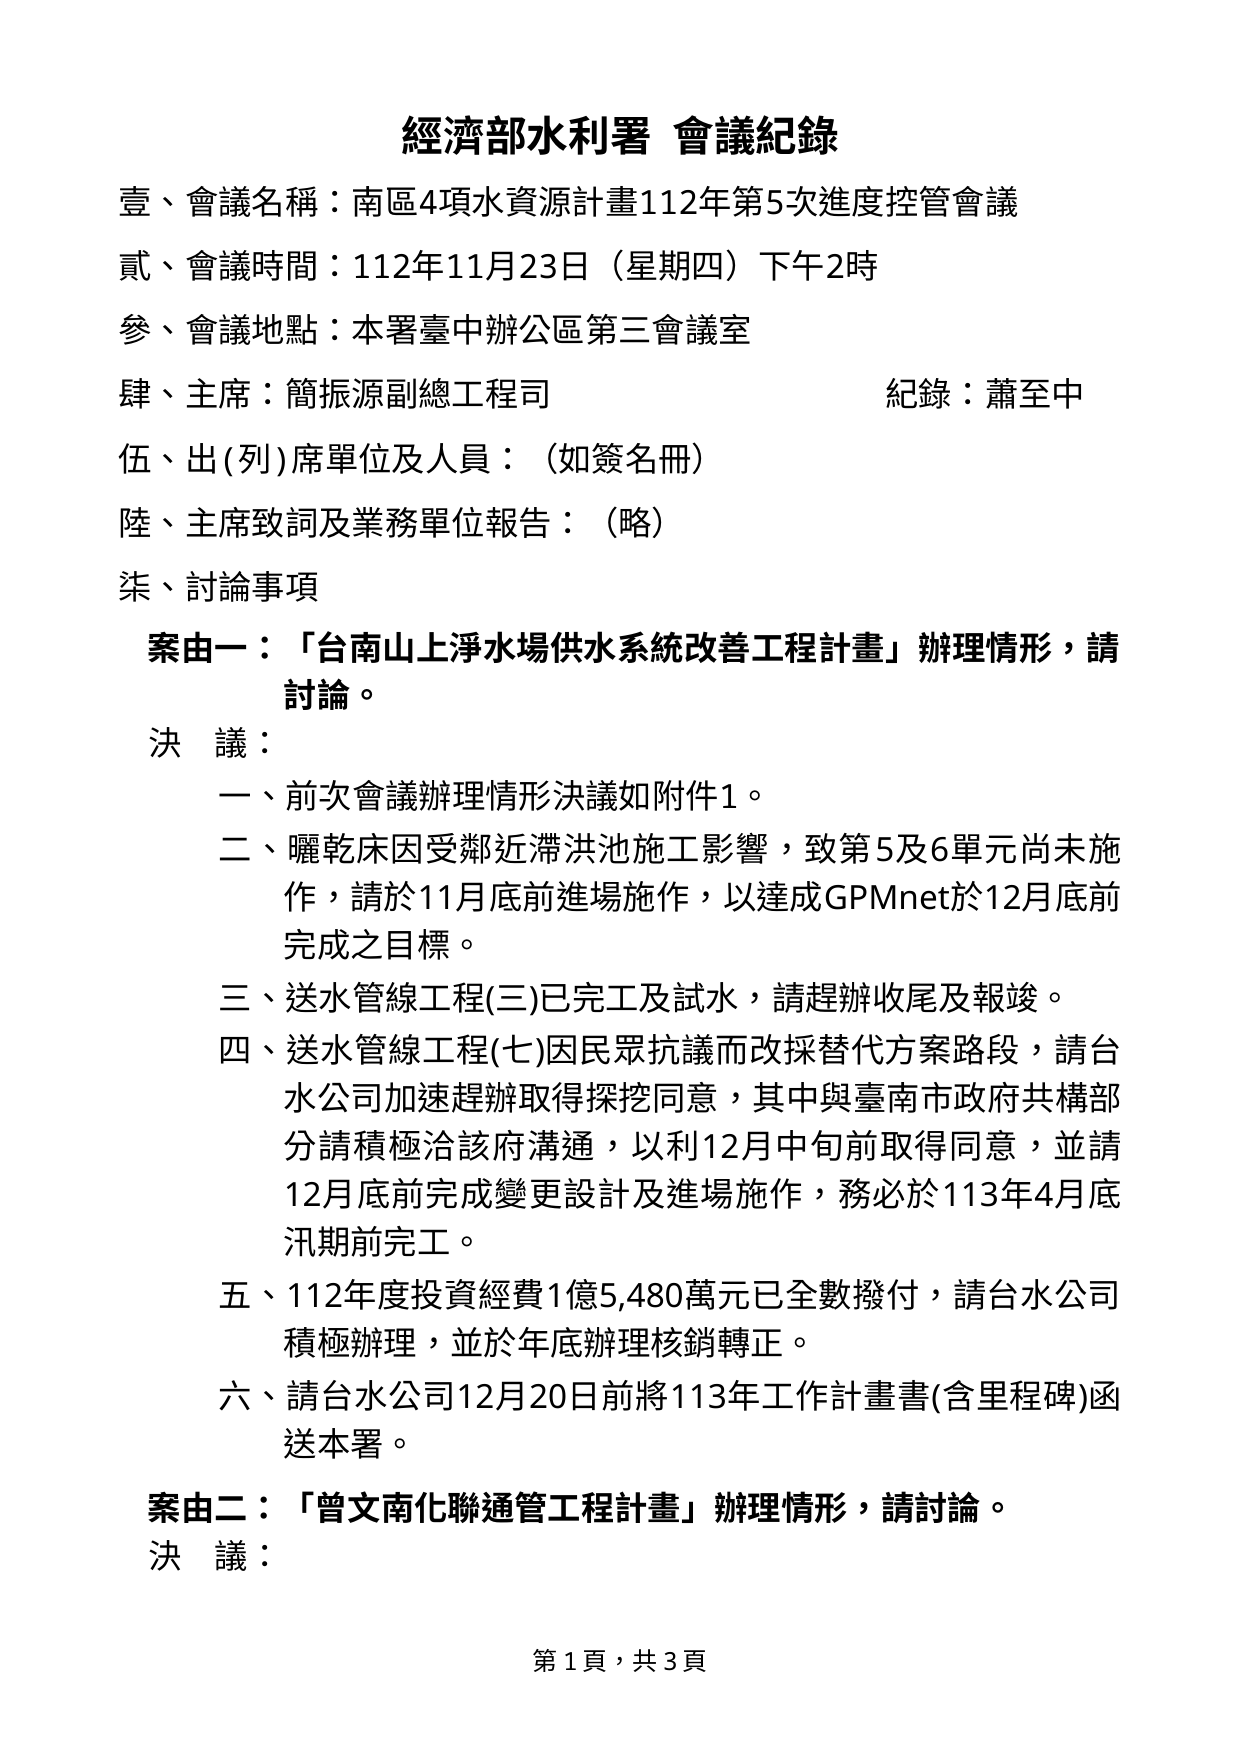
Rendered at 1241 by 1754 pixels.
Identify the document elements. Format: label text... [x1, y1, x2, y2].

text 決 議： [148, 717, 1122, 765]
text 六、請台水公司12月20日前將113年工作計畫書(含里程碑)函送本署。 [218, 1370, 1122, 1466]
text 柒、討論事項 [118, 561, 1122, 609]
text 案由二：「曾文南化聯通管工程計畫」辦理情形，請討論。 [148, 1482, 1122, 1530]
text 經濟部水利署 會議紀錄 [118, 118, 1122, 160]
text 三、送水管線工程(三)已完工及試水，請趕辦收尾及報竣。 [218, 972, 1122, 1020]
text 陸、主席致詞及業務單位報告：（略） [118, 497, 1122, 545]
text 伍、出(列)席單位及人員：（如簽名冊） [118, 433, 1122, 481]
text 貳、會議時間：112年11月23日（星期四）下午2時 [118, 240, 1122, 288]
text 案由一：「台南山上淨水場供水系統改善工程計畫」辦理情形，請討論。 [148, 622, 1122, 717]
text 壹、會議名稱：南區4項水資源計畫112年第5次進度控管會議 [118, 176, 1122, 224]
text 肆、主席：簡振源副總工程司 紀錄：蕭至中 [118, 368, 1122, 416]
text 二、曬乾床因受鄰近滯洪池施工影響，致第5及6單元尚未施作，請於11月底前進場施作，以達成GPMnet於12月底前完成之目標。 [218, 823, 1122, 967]
text 參、會議地點：本署臺中辦公區第三會議室 [118, 304, 1122, 352]
text 一、前次會議辦理情形決議如附件1。 [218, 770, 1122, 818]
text 四、送水管線工程(七)因民眾抗議而改採替代方案路段，請台水公司加速趕辦取得探挖同意，其中與臺南市政府共構部分請積極洽該府溝通，以利12月中旬前取得同意，並請12月底前完成變更設計及進場施作，務必於113年4月底汛期前完工。 [218, 1024, 1122, 1264]
text 決 議： [148, 1530, 1122, 1578]
text 五、112年度投資經費1億5,480萬元已全數撥付，請台水公司積極辦理，並於年底辦理核銷轉正。 [218, 1269, 1122, 1365]
